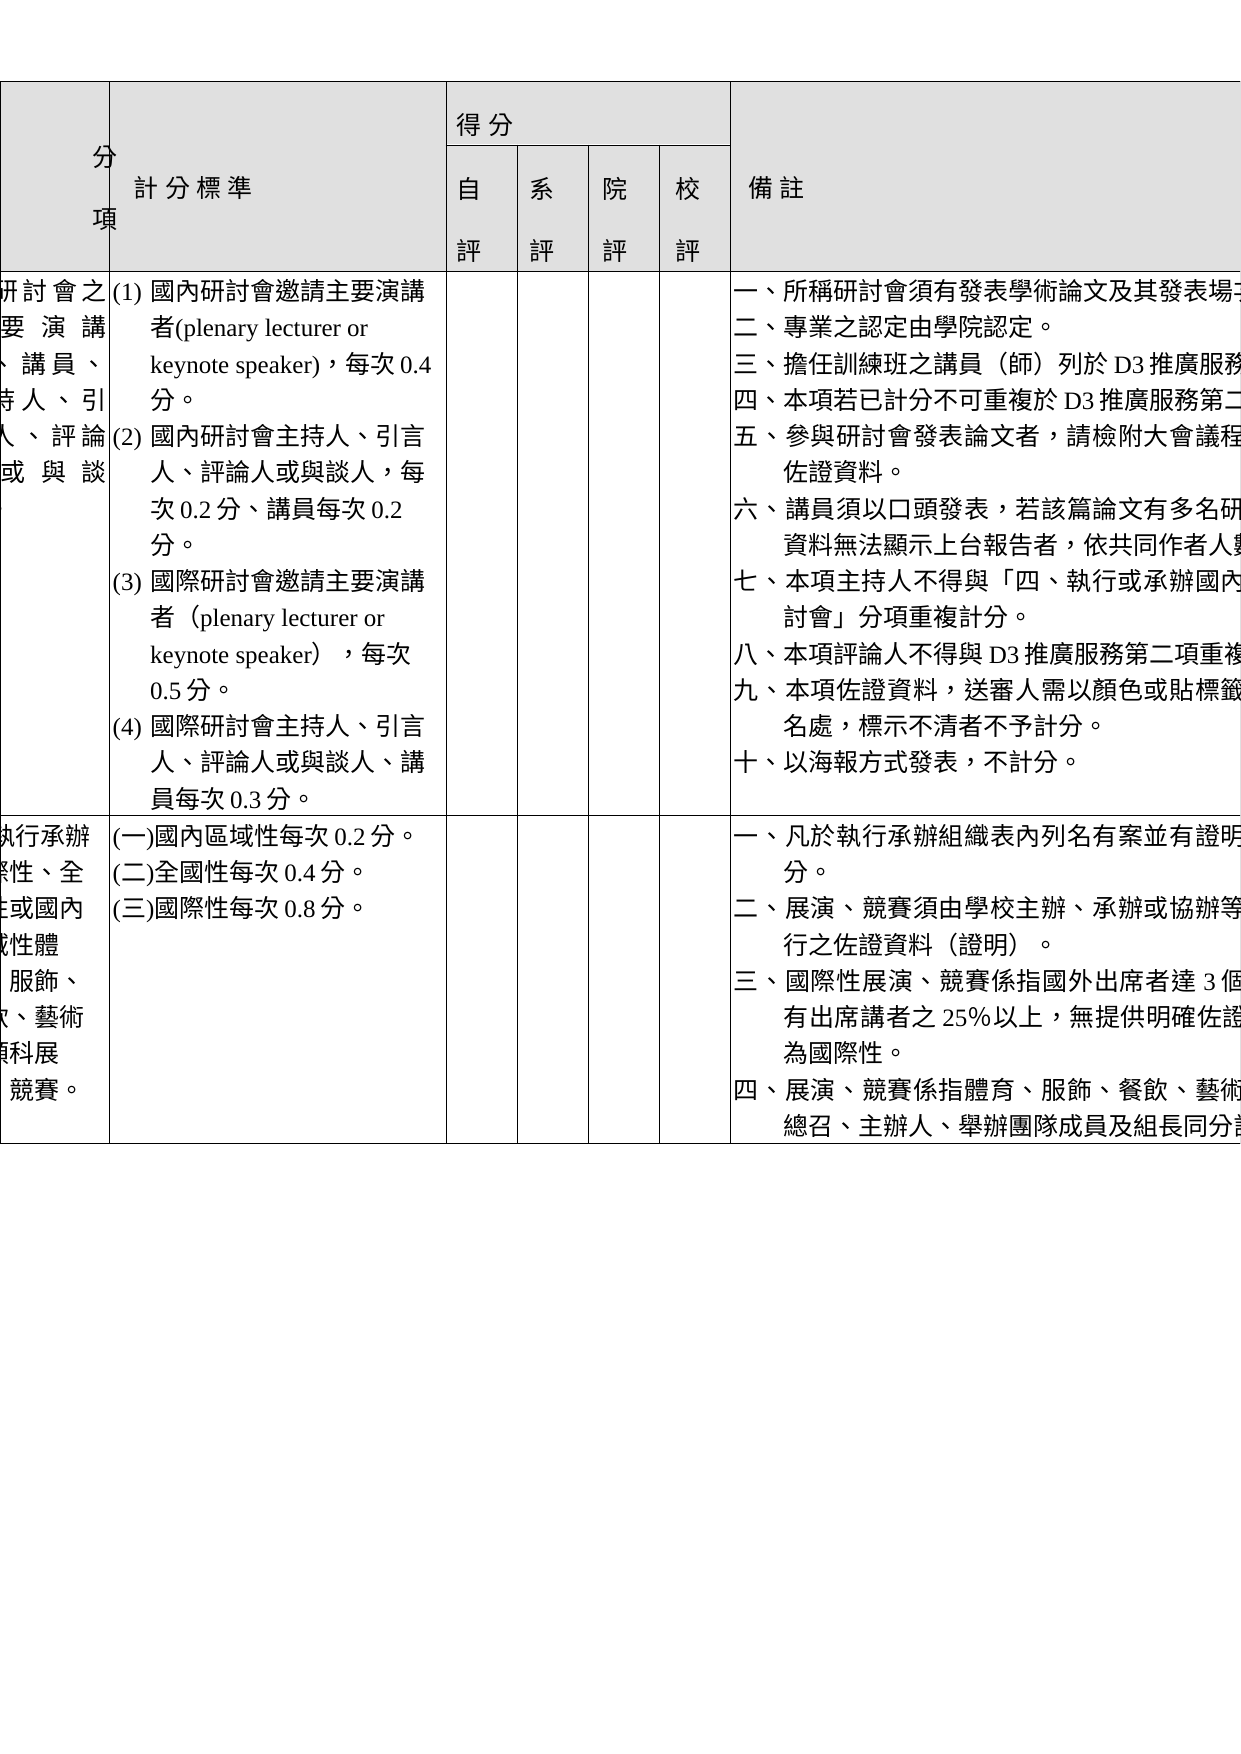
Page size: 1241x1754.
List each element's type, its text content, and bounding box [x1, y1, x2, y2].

table_cell [447, 272, 517, 815]
table_header 分項 [1, 82, 109, 271]
table_cell [660, 272, 730, 815]
table_header 得分 [447, 82, 730, 144]
table_cell [589, 816, 659, 1143]
table_cell 一、所稱研討會須有發表學術論文及其發表場次者。 二、專業之認定由學院認定。 三、擔任訓練班之講員（師）列於D3推廣服務第二項下。 四、本項若已計分不可重複於D3推廣服務第二項下列計。 五、參與研討會發表論文者，請檢附大會議程、證明、照片等佐證資料。 六、講員須以口頭發表，若該篇論文有多名研究者掛名，佐證資料無法顯示上台報告者，依共同作者人數均分之。 七、本項主持人不得與「四、執行或承辦國內或國際學術性研討會」分項重複計分。 八、本項評論人不得與D3推廣服務第二項重複計分。 九、本項佐證資料，送審人需以顏色或貼標籤方式標註自己姓名處，標示不清者不予計分。 十、以海報方式發表，不計分。 [731, 272, 1240, 815]
table_cell [447, 816, 517, 1143]
table_cell [589, 272, 659, 815]
table_header 備註 [731, 82, 1240, 271]
table_cell 七、執行承辦國際性、全國性或國內區域性體育、服飾、餐飲、藝術等類科展演、競賽。 [1, 816, 109, 1143]
table_cell 校 評 [660, 146, 730, 271]
table_cell 六、研討會之主要演講者、講員、主持人、引言人、評論人或與談人。 [1, 272, 109, 815]
table_cell [660, 816, 730, 1143]
table_cell 系 評 [518, 146, 588, 271]
table_cell [518, 816, 588, 1143]
table_header 計分標準 [110, 82, 446, 271]
table_cell 院 評 [589, 146, 659, 271]
table_cell [518, 272, 588, 815]
table_cell 自 評 [447, 146, 517, 271]
table_cell 一、凡於執行承辦組織表內列名有案並有證明者，皆予採計評分。 二、展演、競賽須由學校主辦、承辦或協辦等，並檢附實際執行之佐證資料（證明）。 三、國際性展演、競賽係指國外出席者達3個國家以上或占所有出席講者之25％以上，無提供明確佐證資料，則不採計為國際性。 四、展演、競賽係指體育、服飾、餐飲、藝術等類科，該項之總召、主辦人、舉辦團隊成員及組長同分計算。 [731, 816, 1240, 1143]
table_cell (一)國內區域性每次0.2分。 (二)全國性每次0.4分。 (三)國際性每次0.8分。 [110, 816, 446, 1143]
table_cell 國內研討會邀請主要演講者(plenary lecturer or keynote speaker)，每次0.4分。 國內研討會主持人、引言人、評論人或與談人，每次0.2分、講員每次0.2分。 國際研討會邀請主要演講者（plenary lecturer or keynote speaker），每次0.5分。 國際研討會主持人、引言人、評論人或與談人、講員每次0.3分。 [110, 272, 446, 815]
